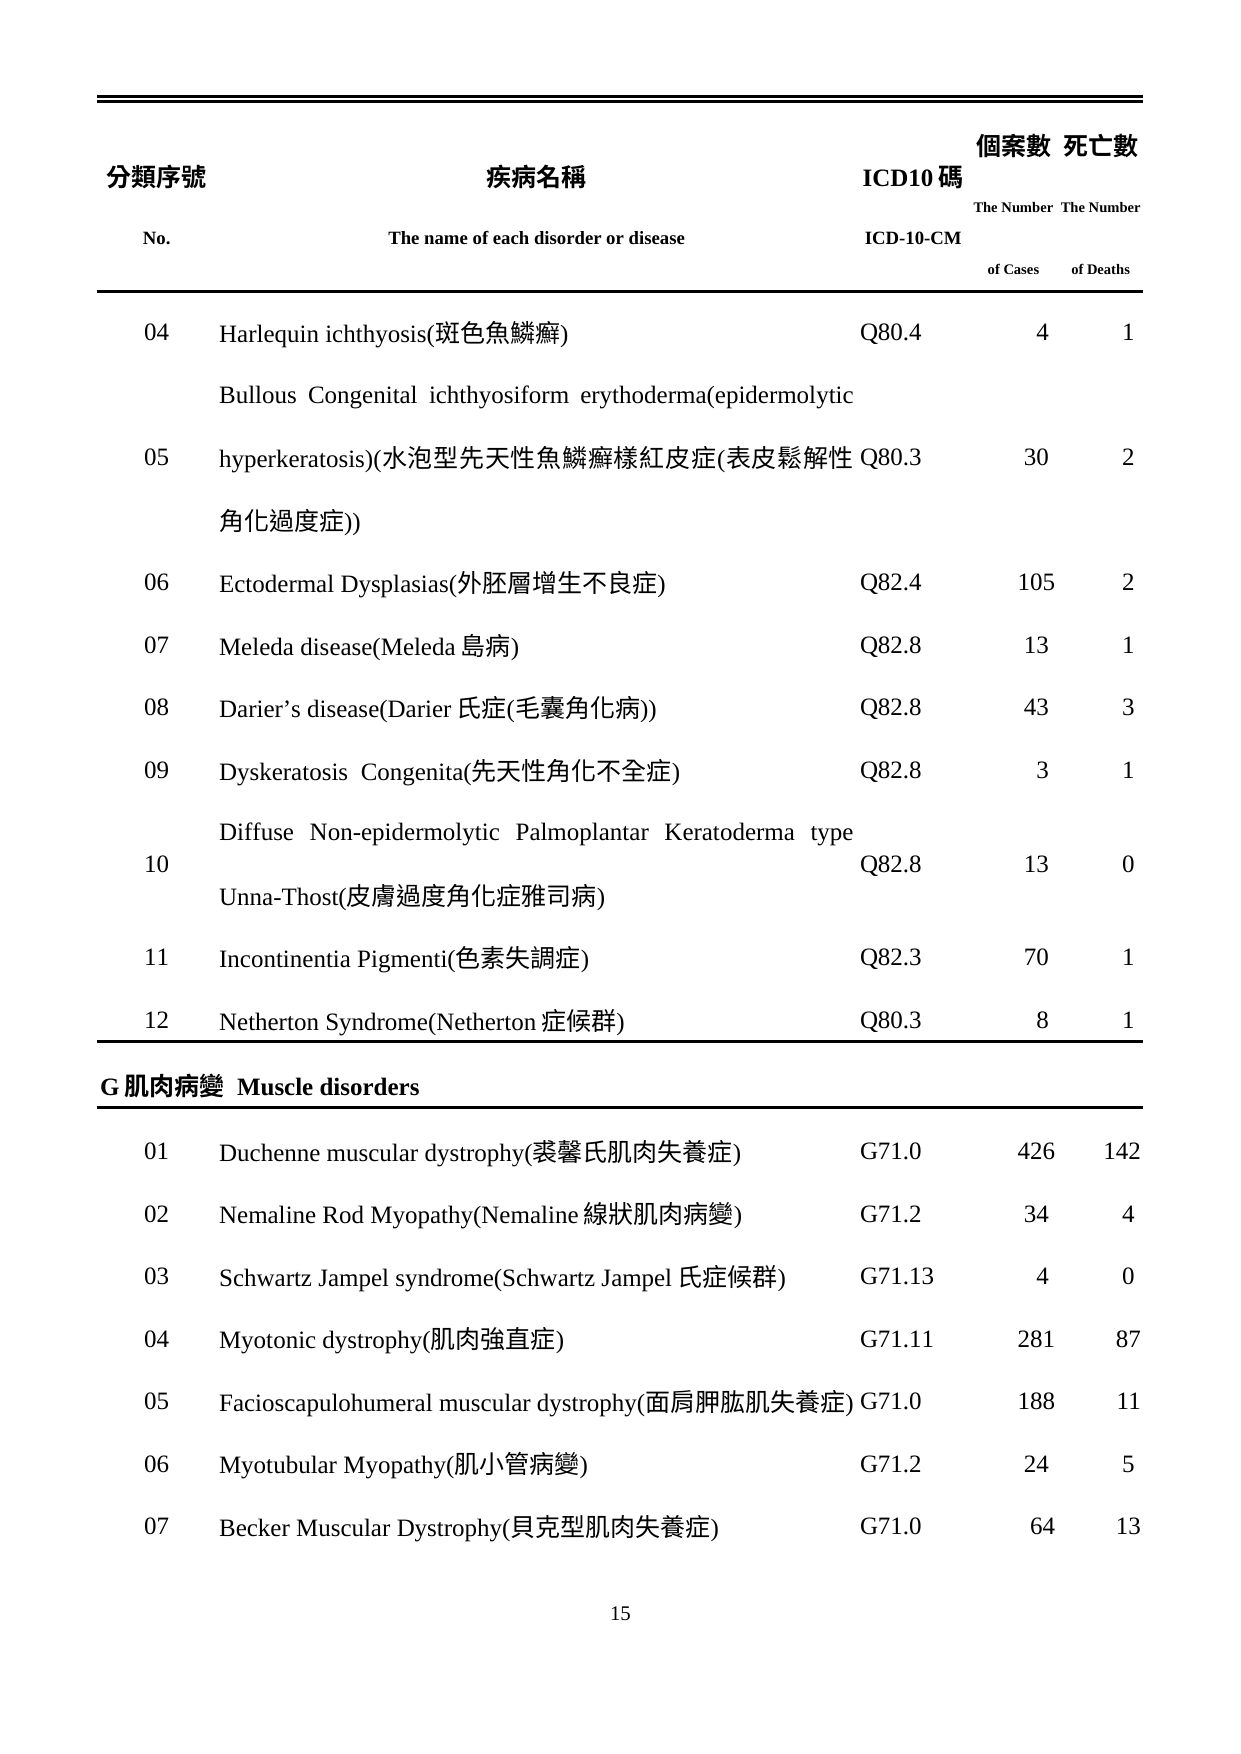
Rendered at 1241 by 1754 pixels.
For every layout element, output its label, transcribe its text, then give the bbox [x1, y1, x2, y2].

table_cell G71.13 [857, 1234, 969, 1296]
table_cell 34 [969, 1171, 1057, 1234]
table_cell 2 [1058, 540, 1143, 603]
table_cell 06 [97, 1421, 216, 1484]
table_cell 11 [97, 915, 216, 978]
table_cell Q82.8 [857, 790, 969, 915]
table_cell G71.0 [857, 1359, 969, 1421]
table_cell G71.2 [857, 1421, 969, 1484]
table_cell 3 [969, 728, 1057, 790]
table_cell 05 [97, 1359, 216, 1421]
table_cell Ectodermal Dysplasias(外胚層增生不良症) [216, 540, 857, 603]
table_cell Dyskeratosis Congenita(先天性角化不全症) [216, 728, 857, 790]
table_cell Duchenne muscular dystrophy(裘馨氏肌肉失養症) [216, 1109, 857, 1171]
table_cell 1 [1058, 293, 1143, 353]
table_cell Myotubular Myopathy(肌小管病變) [216, 1421, 857, 1484]
table_cell Harlequin ichthyosis(斑色魚鱗癬) [216, 293, 857, 353]
table_cell Q80.3 [857, 978, 969, 1040]
table_cell 0 [1058, 790, 1143, 915]
table_cell 07 [97, 603, 216, 665]
table_header 分類序號 No. [97, 103, 216, 290]
table_header 個案數 The Number of Cases [969, 103, 1057, 290]
table_cell Nemaline Rod Myopathy(Nemaline線狀肌肉病變) [216, 1171, 857, 1234]
table_cell G肌肉病變 Muscle disorders [97, 1043, 1143, 1106]
table_cell 06 [97, 540, 216, 603]
table_cell 24 [969, 1421, 1057, 1484]
table_cell G71.2 [857, 1171, 969, 1234]
table_cell Bullous Congenital ichthyosiform erythoderma(epidermolytic hyperkeratosis)(水泡型先天性魚鱗癬樣紅皮症(表皮鬆解性角化過度症)) [216, 353, 857, 540]
table_cell Diffuse Non-epidermolytic Palmoplantar Keratoderma type Unna-Thost(皮膚過度角化症雅司病) [216, 790, 857, 915]
table_cell 1 [1058, 915, 1143, 978]
table_cell 13 [969, 790, 1057, 915]
table_cell 1 [1058, 978, 1143, 1040]
table_cell 4 [969, 1234, 1057, 1296]
table_cell 13 [1058, 1484, 1143, 1546]
table_cell 01 [97, 1109, 216, 1171]
table_cell 4 [1058, 1171, 1143, 1234]
table_cell 10 [97, 790, 216, 915]
table_cell 09 [97, 728, 216, 790]
table_cell Q82.8 [857, 728, 969, 790]
table_cell 43 [969, 665, 1057, 728]
table_cell Incontinentia Pigmenti(色素失調症) [216, 915, 857, 978]
table_cell 05 [97, 353, 216, 540]
table_cell 70 [969, 915, 1057, 978]
table_cell G71.11 [857, 1296, 969, 1359]
table_cell 188 [969, 1359, 1057, 1421]
table_cell Netherton Syndrome(Netherton症候群) [216, 978, 857, 1040]
table_header 疾病名稱 The name of each disorder or disease [216, 103, 857, 290]
table_cell 1 [1058, 728, 1143, 790]
table_cell 4 [969, 293, 1057, 353]
table_cell Q82.8 [857, 603, 969, 665]
table_cell Q80.3 [857, 353, 969, 540]
table_cell 0 [1058, 1234, 1143, 1296]
table_cell 64 [969, 1484, 1057, 1546]
table_cell 08 [97, 665, 216, 728]
table_cell Myotonic dystrophy(肌肉強直症) [216, 1296, 857, 1359]
table_cell Darier’s disease(Darier氏症(毛囊角化病)) [216, 665, 857, 728]
table_cell 30 [969, 353, 1057, 540]
table_cell G71.0 [857, 1484, 969, 1546]
table_cell 281 [969, 1296, 1057, 1359]
table_cell 04 [97, 293, 216, 353]
table_cell 426 [969, 1109, 1057, 1171]
table_cell 12 [97, 978, 216, 1040]
table_cell 105 [969, 540, 1057, 603]
table_cell 02 [97, 1171, 216, 1234]
table_header ICD10碼 ICD-10-CM [857, 103, 969, 290]
table_cell 1 [1058, 603, 1143, 665]
table_cell G71.0 [857, 1109, 969, 1171]
table_cell Becker Muscular Dystrophy(貝克型肌肉失養症) [216, 1484, 857, 1546]
table_cell Schwartz Jampel syndrome(Schwartz Jampel氏症候群) [216, 1234, 857, 1296]
table_cell 8 [969, 978, 1057, 1040]
table_cell 03 [97, 1234, 216, 1296]
table_cell Q82.4 [857, 540, 969, 603]
table_cell 142 [1058, 1109, 1143, 1171]
table_cell 04 [97, 1296, 216, 1359]
table_cell Facioscapulohumeral muscular dystrophy(面肩胛肱肌失養症) [216, 1359, 857, 1421]
table_cell 11 [1058, 1359, 1143, 1421]
table_cell 07 [97, 1484, 216, 1546]
table_cell 5 [1058, 1421, 1143, 1484]
table_header 死亡數 The Number of Deaths [1058, 103, 1143, 290]
table_cell Q80.4 [857, 293, 969, 353]
table_cell Meleda disease(Meleda島病) [216, 603, 857, 665]
table_cell 87 [1058, 1296, 1143, 1359]
table_cell 13 [969, 603, 1057, 665]
table_cell 3 [1058, 665, 1143, 728]
table_cell 2 [1058, 353, 1143, 540]
table_cell Q82.8 [857, 665, 969, 728]
table_cell Q82.3 [857, 915, 969, 978]
